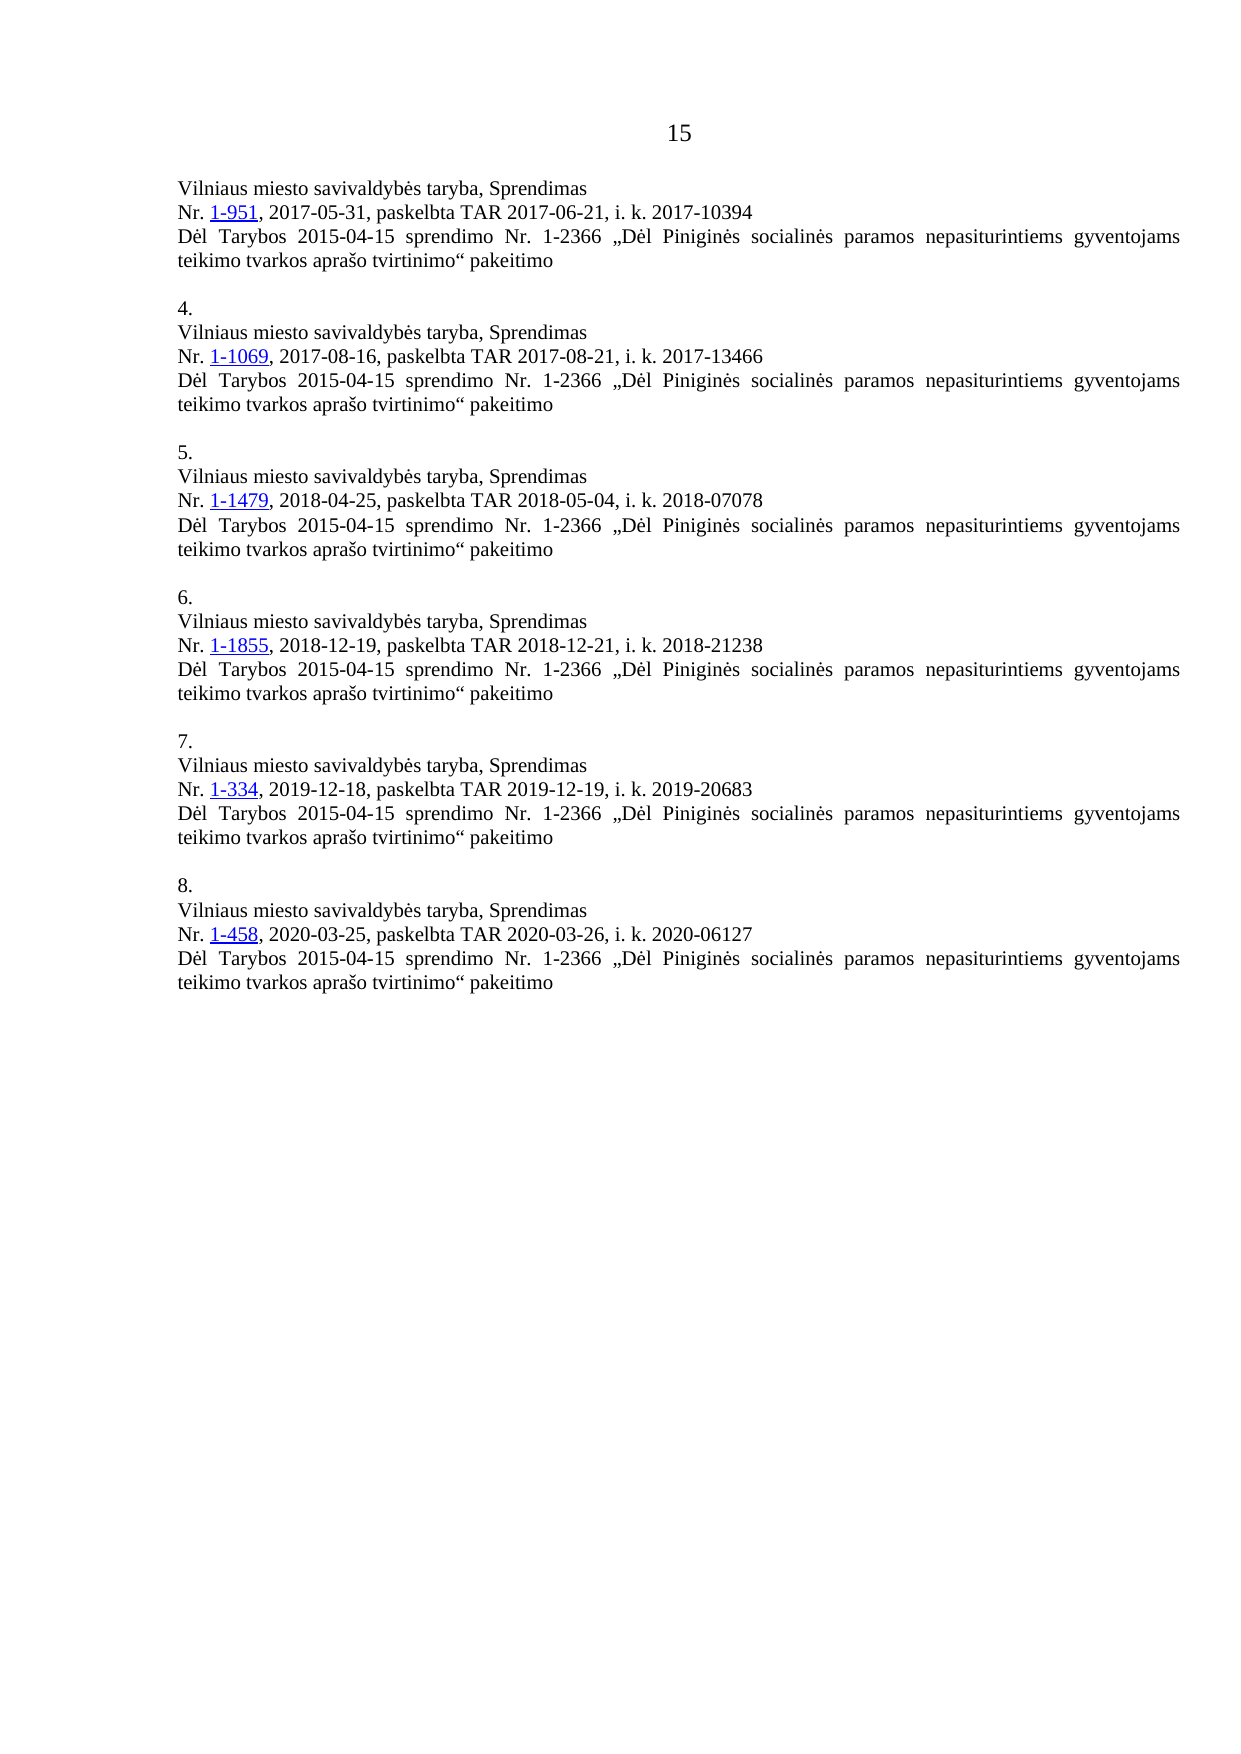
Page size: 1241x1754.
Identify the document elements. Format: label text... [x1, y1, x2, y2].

text Dėl Tarybos 2015-04-15 sprendimo Nr. 1-2366 „Dėl Piniginės socialinės paramos nepasiturintiems gyventojams teikimo tvarkos aprašo tvirtinimo“ pakeitimo [177, 368, 1181, 416]
text Dėl Tarybos 2015-04-15 sprendimo Nr. 1-2366 „Dėl Piniginės socialinės paramos nepasiturintiems gyventojams teikimo tvarkos aprašo tvirtinimo“ pakeitimo [177, 657, 1181, 705]
text Dėl Tarybos 2015-04-15 sprendimo Nr. 1-2366 „Dėl Piniginės socialinės paramos nepasiturintiems gyventojams teikimo tvarkos aprašo tvirtinimo“ pakeitimo [177, 946, 1181, 994]
text 5. [177, 440, 1181, 464]
text 4. [177, 296, 1181, 320]
text Vilniaus miesto savivaldybės taryba, Sprendimas [177, 320, 1181, 344]
text Vilniaus miesto savivaldybės taryba, Sprendimas [177, 176, 1181, 200]
text Vilniaus miesto savivaldybės taryba, Sprendimas [177, 609, 1181, 633]
text Nr. 1-1855, 2018-12-19, paskelbta TAR 2018-12-21, i. k. 2018-21238 [177, 633, 1181, 657]
text Nr. 1-951, 2017-05-31, paskelbta TAR 2017-06-21, i. k. 2017-10394 [177, 200, 1181, 224]
text 8. [177, 873, 1181, 897]
text Dėl Tarybos 2015-04-15 sprendimo Nr. 1-2366 „Dėl Piniginės socialinės paramos nepasiturintiems gyventojams teikimo tvarkos aprašo tvirtinimo“ pakeitimo [177, 512, 1181, 561]
text Nr. 1-1479, 2018-04-25, paskelbta TAR 2018-05-04, i. k. 2018-07078 [177, 488, 1181, 512]
text Vilniaus miesto savivaldybės taryba, Sprendimas [177, 753, 1181, 777]
text Dėl Tarybos 2015-04-15 sprendimo Nr. 1-2366 „Dėl Piniginės socialinės paramos nepasiturintiems gyventojams teikimo tvarkos aprašo tvirtinimo“ pakeitimo [177, 801, 1181, 849]
text Nr. 1-334, 2019-12-18, paskelbta TAR 2019-12-19, i. k. 2019-20683 [177, 777, 1181, 801]
text Vilniaus miesto savivaldybės taryba, Sprendimas [177, 897, 1181, 922]
text 6. [177, 585, 1181, 609]
text 7. [177, 729, 1181, 753]
text Nr. 1-458, 2020-03-25, paskelbta TAR 2020-03-26, i. k. 2020-06127 [177, 922, 1181, 946]
text Dėl Tarybos 2015-04-15 sprendimo Nr. 1-2366 „Dėl Piniginės socialinės paramos nepasiturintiems gyventojams teikimo tvarkos aprašo tvirtinimo“ pakeitimo [177, 224, 1181, 272]
text Nr. 1-1069, 2017-08-16, paskelbta TAR 2017-08-21, i. k. 2017-13466 [177, 344, 1181, 368]
text Vilniaus miesto savivaldybės taryba, Sprendimas [177, 464, 1181, 488]
